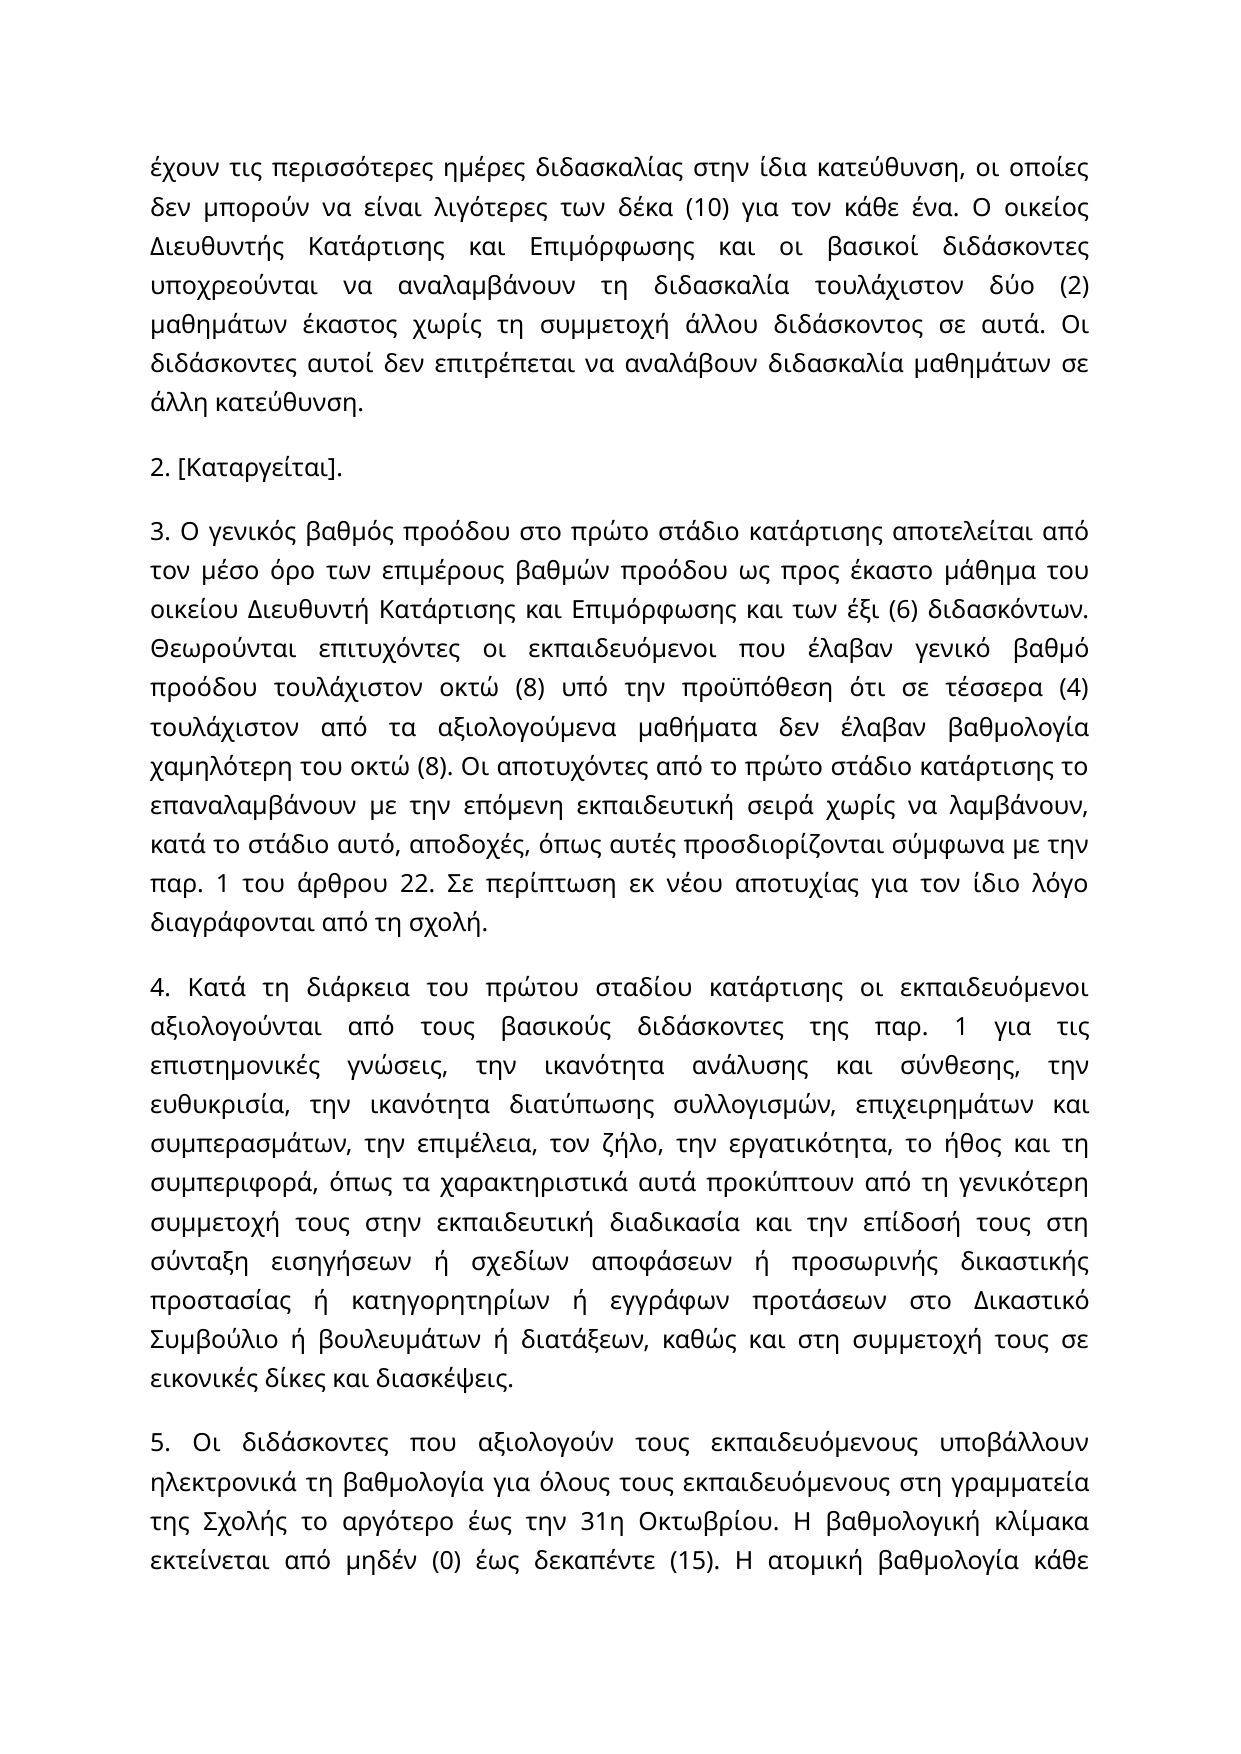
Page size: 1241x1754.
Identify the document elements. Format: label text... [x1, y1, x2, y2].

text 4. Κατά τη διάρκεια του πρώτου σταδίου κατάρτισης οι εκπαιδευόμενοι αξιολογούνται από τους βασικούς διδάσκοντες της παρ. 1 για τις επιστημονικές γνώσεις, την ικανότητα ανάλυσης και σύνθεσης, την ευθυκρισία, την ικανότητα διατύπωσης συλλογισμών, επιχειρημάτων και συμπερασμάτων, την επιμέλεια, τον ζήλο, την εργατικότητα, το ήθος και τη συμπεριφορά, όπως τα χαρακτηριστικά αυτά προκύπτουν από τη γενικότερη συμμετοχή τους στην εκπαιδευτική διαδικασία και την επίδοσή τους στη σύνταξη εισηγήσεων ή σχεδίων αποφάσεων ή προσωρινής δικαστικής προστασίας ή κατηγορητηρίων ή εγγράφων προτάσεων στο Δικαστικό Συμβούλιο ή βουλευμάτων ή διατάξεων, καθώς και στη συμμετοχή τους σε εικονικές δίκες και διασκέψεις. [150, 969, 1090, 1395]
text 5. Οι διδάσκοντες που αξιολογούν τους εκπαιδευόμενους υποβάλλουν ηλεκτρονικά τη βαθμολογία για όλους τους εκπαιδευόμενους στη γραμματεία της Σχολής το αργότερο έως την 31η Οκτωβρίου. Η βαθμολογική κλίμακα εκτείνεται από μηδέν (0) έως δεκαπέντε (15). Η ατομική βαθμολογία κάθε [150, 1425, 1090, 1577]
text έχουν τις περισσότερες ημέρες διδασκαλίας στην ίδια κατεύθυνση, οι οποίες δεν μπορούν να είναι λιγότερες των δέκα (10) για τον κάθε ένα. Ο οικείος Διευθυντής Κατάρτισης και Επιμόρφωσης και οι βασικοί διδάσκοντες υποχρεούνται να αναλαμβάνουν τη διδασκαλία τουλάχιστον δύο (2) μαθημάτων έκαστος χωρίς τη συμμετοχή άλλου διδάσκοντος σε αυτά. Οι διδάσκοντες αυτοί δεν επιτρέπεται να αναλάβουν διδασκαλία μαθημάτων σε άλλη κατεύθυνση. [150, 150, 1090, 419]
text 2. [Καταργείται]. [150, 449, 1090, 483]
text 3. Ο γενικός βαθμός προόδου στο πρώτο στάδιο κατάρτισης αποτελείται από τον μέσο όρο των επιμέρους βαθμών προόδου ως προς έκαστο μάθημα του οικείου Διευθυντή Κατάρτισης και Επιμόρφωσης και των έξι (6) διδασκόντων. Θεωρούνται επιτυχόντες οι εκπαιδευόμενοι που έλαβαν γενικό βαθμό προόδου τουλάχιστον οκτώ (8) υπό την προϋπόθεση ότι σε τέσσερα (4) τουλάχιστον από τα αξιολογούμενα μαθήματα δεν έλαβαν βαθμολογία χαμηλότερη του οκτώ (8). Οι αποτυχόντες από το πρώτο στάδιο κατάρτισης το επαναλαμβάνουν με την επόμενη εκπαιδευτική σειρά χωρίς να λαμβάνουν, κατά το στάδιο αυτό, αποδοχές, όπως αυτές προσδιορίζονται σύμφωνα με την παρ. 1 του άρθρου 22. Σε περίπτωση εκ νέου αποτυχίας για τον ίδιο λόγο διαγράφονται από τη σχολή. [150, 513, 1090, 939]
